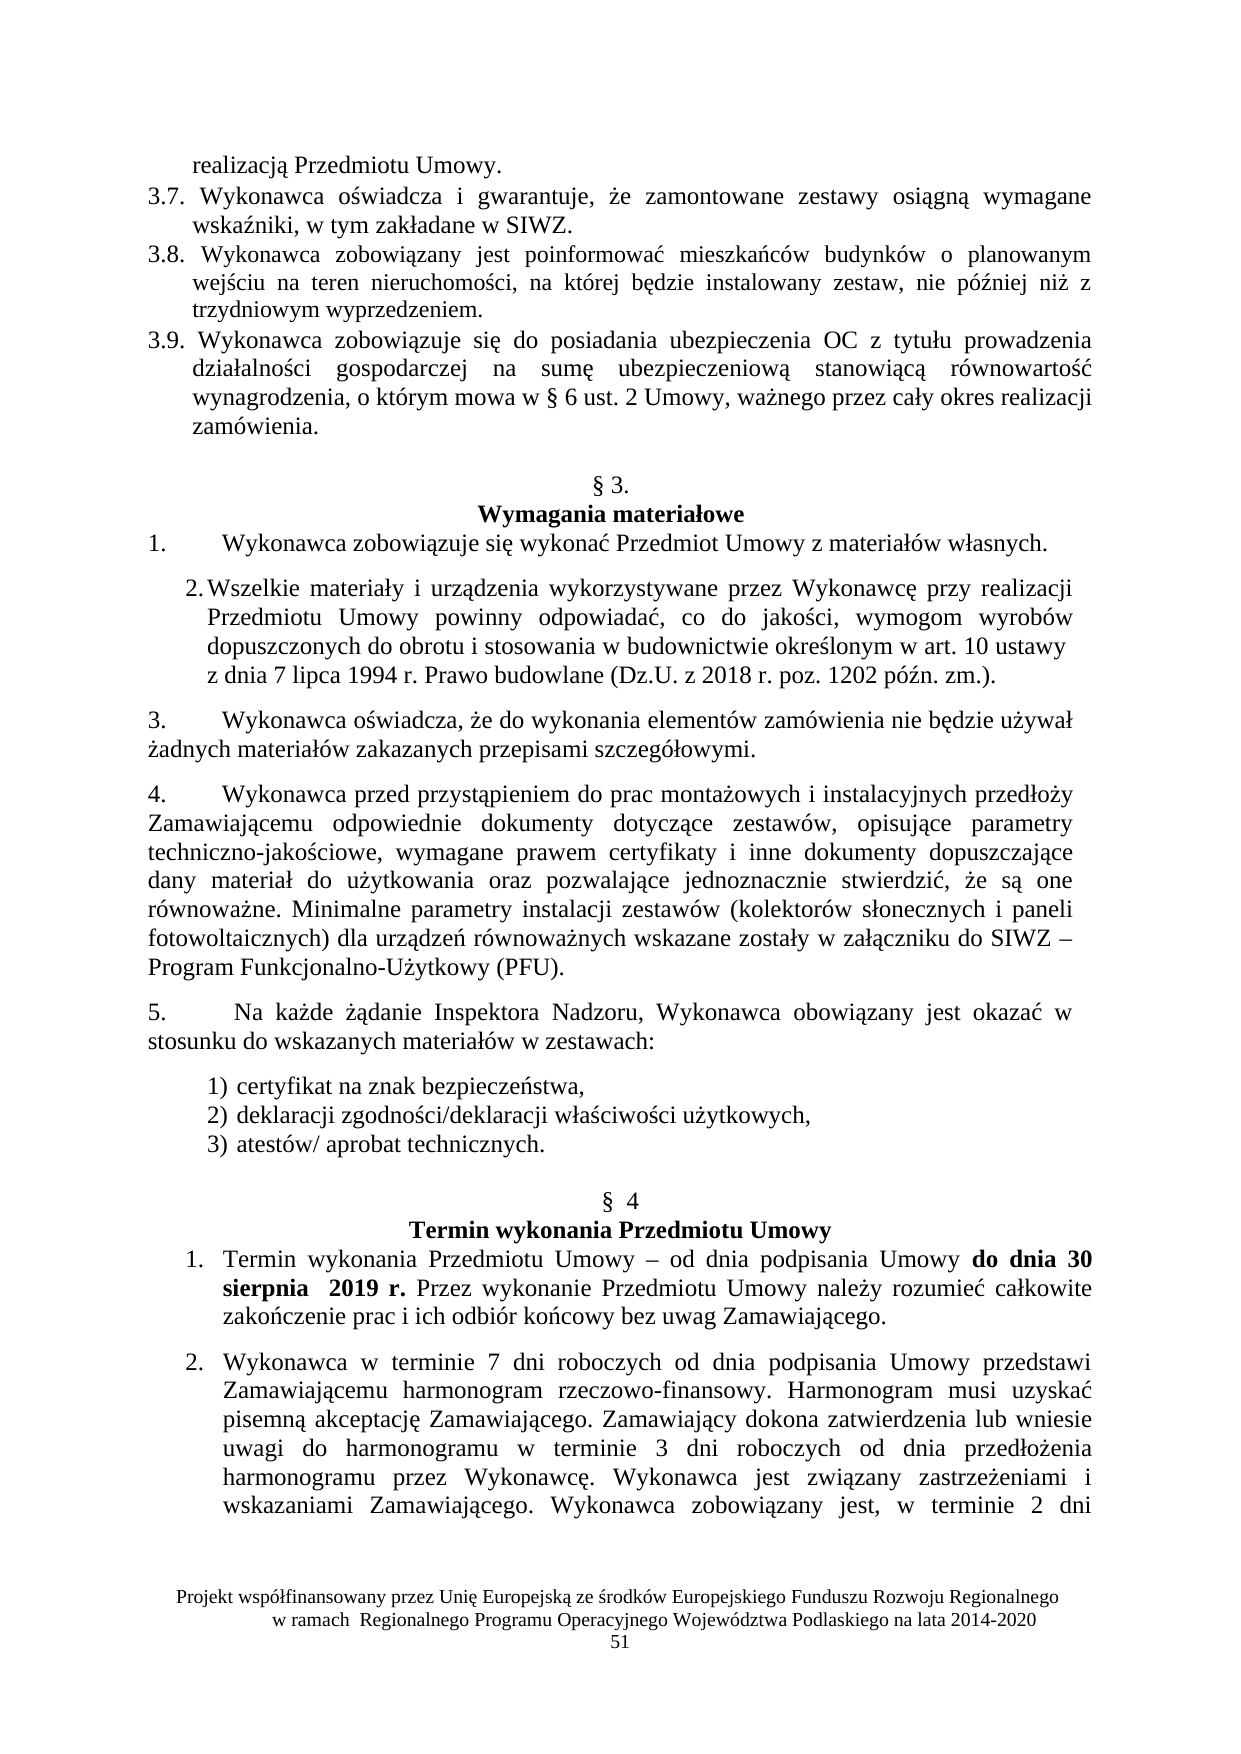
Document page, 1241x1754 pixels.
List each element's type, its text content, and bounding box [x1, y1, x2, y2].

text 3) atestów/ aprobat technicznych. [207, 1129, 1073, 1158]
text § 4 [148, 1186, 1092, 1215]
text 2) deklaracji zgodności/deklaracji właściwości użytkowych, [207, 1100, 1073, 1129]
text realizacją Przedmiotu Umowy. [148, 150, 1092, 179]
list Wykonawca w terminie 7 dni roboczych od dnia podpisania Umowy przedstawi Zamawiającemu harmonogram rzeczowo-finansowy. Harmonogram musi uzyskać pisemną akceptację Zamawiającego. Zamawiający dokona zatwierdzenia lub wniesie uwagi do harmonogramu w terminie 3 dni roboczych od dnia przedłożenia harmonogramu przez Wykonawcę. Wykonawca jest związany zastrzeżeniami i wskazaniami Zamawiającego. Wykonawca zobowiązany jest, w terminie 2 dni [185, 1347, 1092, 1519]
text 3.7. Wykonawca oświadcza i gwarantuje, że zamontowane zestawy osiągną wymagane wskaźniki, w tym zakładane w SIWZ. [148, 181, 1092, 239]
list Na każde żądanie Inspektora Nadzoru, Wykonawca obowiązany jest okazać w stosunku do wskazanych materiałów w zestawach: [148, 997, 1073, 1055]
list Wszelkie materiały i urządzenia wykorzystywane przez Wykonawcę przy realizacji Przedmiotu Umowy powinny odpowiadać, co do jakości, wymogom wyrobów dopuszczonych do obrotu i stosowania w budownictwie określonym w art. 10 ustawy z dnia 7 lipca 1994 r. Prawo budowlane (Dz.U. z 2018 r. poz. 1202 późn. zm.). [185, 573, 1073, 688]
text Wymagania materiałowe [148, 499, 1073, 528]
text 3.9. Wykonawca zobowiązuje się do posiadania ubezpieczenia OC z tytułu prowadzenia działalności gospodarczej na sumę ubezpieczeniową stanowiącą równowartość wynagrodzenia, o którym mowa w § 6 ust. 2 Umowy, ważnego przez cały okres realizacji zamówienia. [148, 325, 1092, 440]
text Termin wykonania Przedmiotu Umowy [148, 1215, 1092, 1244]
text 1) certyfikat na znak bezpieczeństwa, [207, 1071, 1073, 1100]
list Wykonawca zobowiązuje się wykonać Przedmiot Umowy z materiałów własnych. [148, 528, 1073, 557]
text § 3. [148, 471, 1073, 499]
list Wykonawca oświadcza, że do wykonania elementów zamówienia nie będzie używał żadnych materiałów zakazanych przepisami szczegółowymi. [148, 705, 1073, 763]
text 3.8. Wykonawca zobowiązany jest poinformować mieszkańców budynków o planowanym wejściu na teren nieruchomości, na której będzie instalowany zestaw, nie później niż z trzydniowym wyprzedzeniem. [148, 239, 1092, 323]
list Termin wykonania Przedmiotu Umowy – od dnia podpisania Umowy do dnia 30 sierpnia 2019 r. Przez wykonanie Przedmiotu Umowy należy rozumieć całkowite zakończenie prac i ich odbiór końcowy bez uwag Zamawiającego. [185, 1244, 1092, 1330]
list Wykonawca przed przystąpieniem do prac montażowych i instalacyjnych przedłoży Zamawiającemu odpowiednie dokumenty dotyczące zestawów, opisujące parametry techniczno-jakościowe, wymagane prawem certyfikaty i inne dokumenty dopuszczające dany materiał do użytkowania oraz pozwalające jednoznacznie stwierdzić, że są one równoważne. Minimalne parametry instalacji zestawów (kolektorów słonecznych i paneli fotowoltaicznych) dla urządzeń równoważnych wskazane zostały w załączniku do SIWZ – Program Funkcjonalno-Użytkowy (PFU). [148, 779, 1073, 981]
